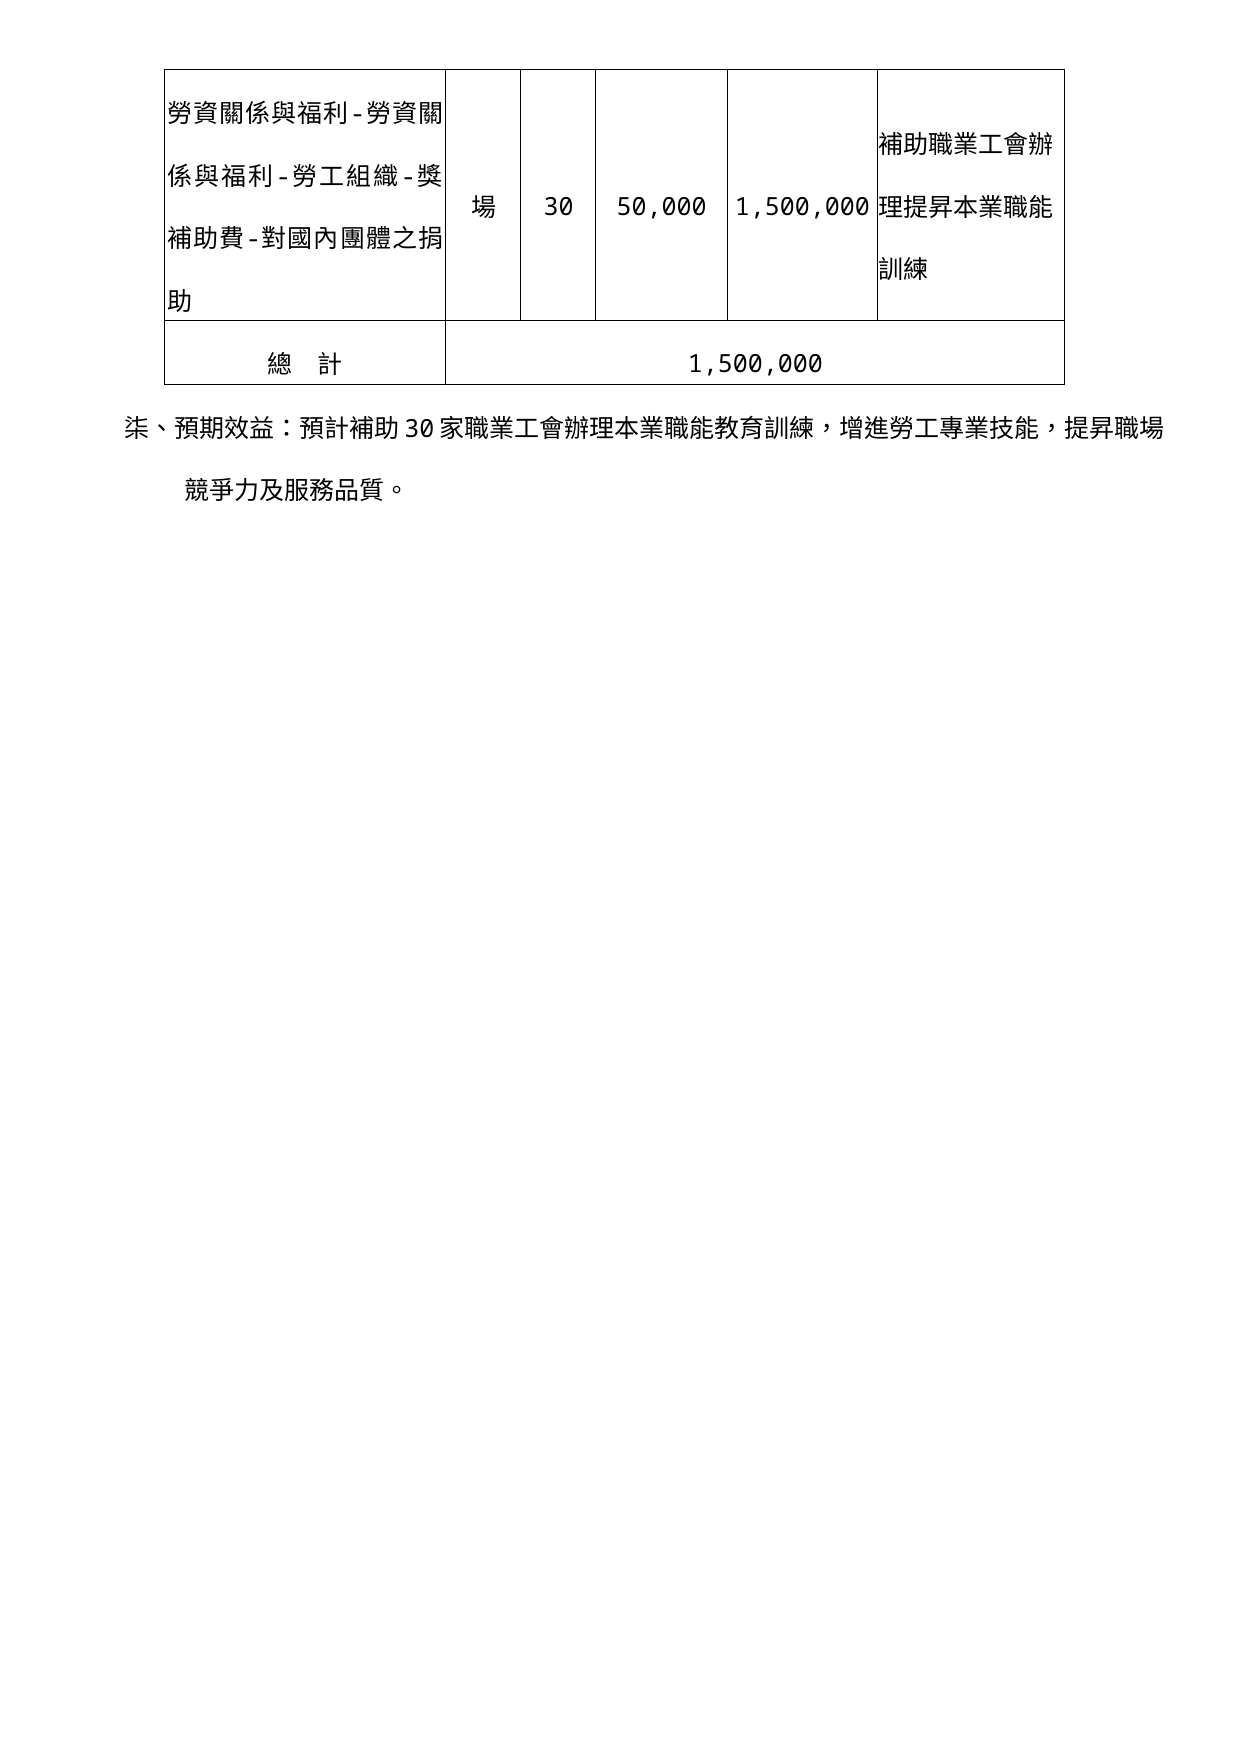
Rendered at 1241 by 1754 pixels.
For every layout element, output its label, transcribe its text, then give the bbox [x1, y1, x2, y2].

table_cell 補助職業工會辦理提昇本業職能訓練 [878, 70, 1064, 320]
table_cell 場 [446, 70, 520, 320]
table_cell 1,500,000 [446, 321, 1064, 383]
text 柒、預期效益：預計補助30家職業工會辦理本業職能教育訓練，增進勞工專業技能，提昇職場 競爭力及服務品質。 [124, 384, 1175, 509]
table_cell 總 計 [165, 321, 445, 383]
table_cell 50,000 [596, 70, 727, 320]
table_cell 1,500,000 [728, 70, 877, 320]
table_cell 30 [521, 70, 595, 320]
table_cell 勞資關係與福利-勞資關係與福利-勞工組織-獎補助費-對國內團體之捐助 [165, 70, 445, 320]
